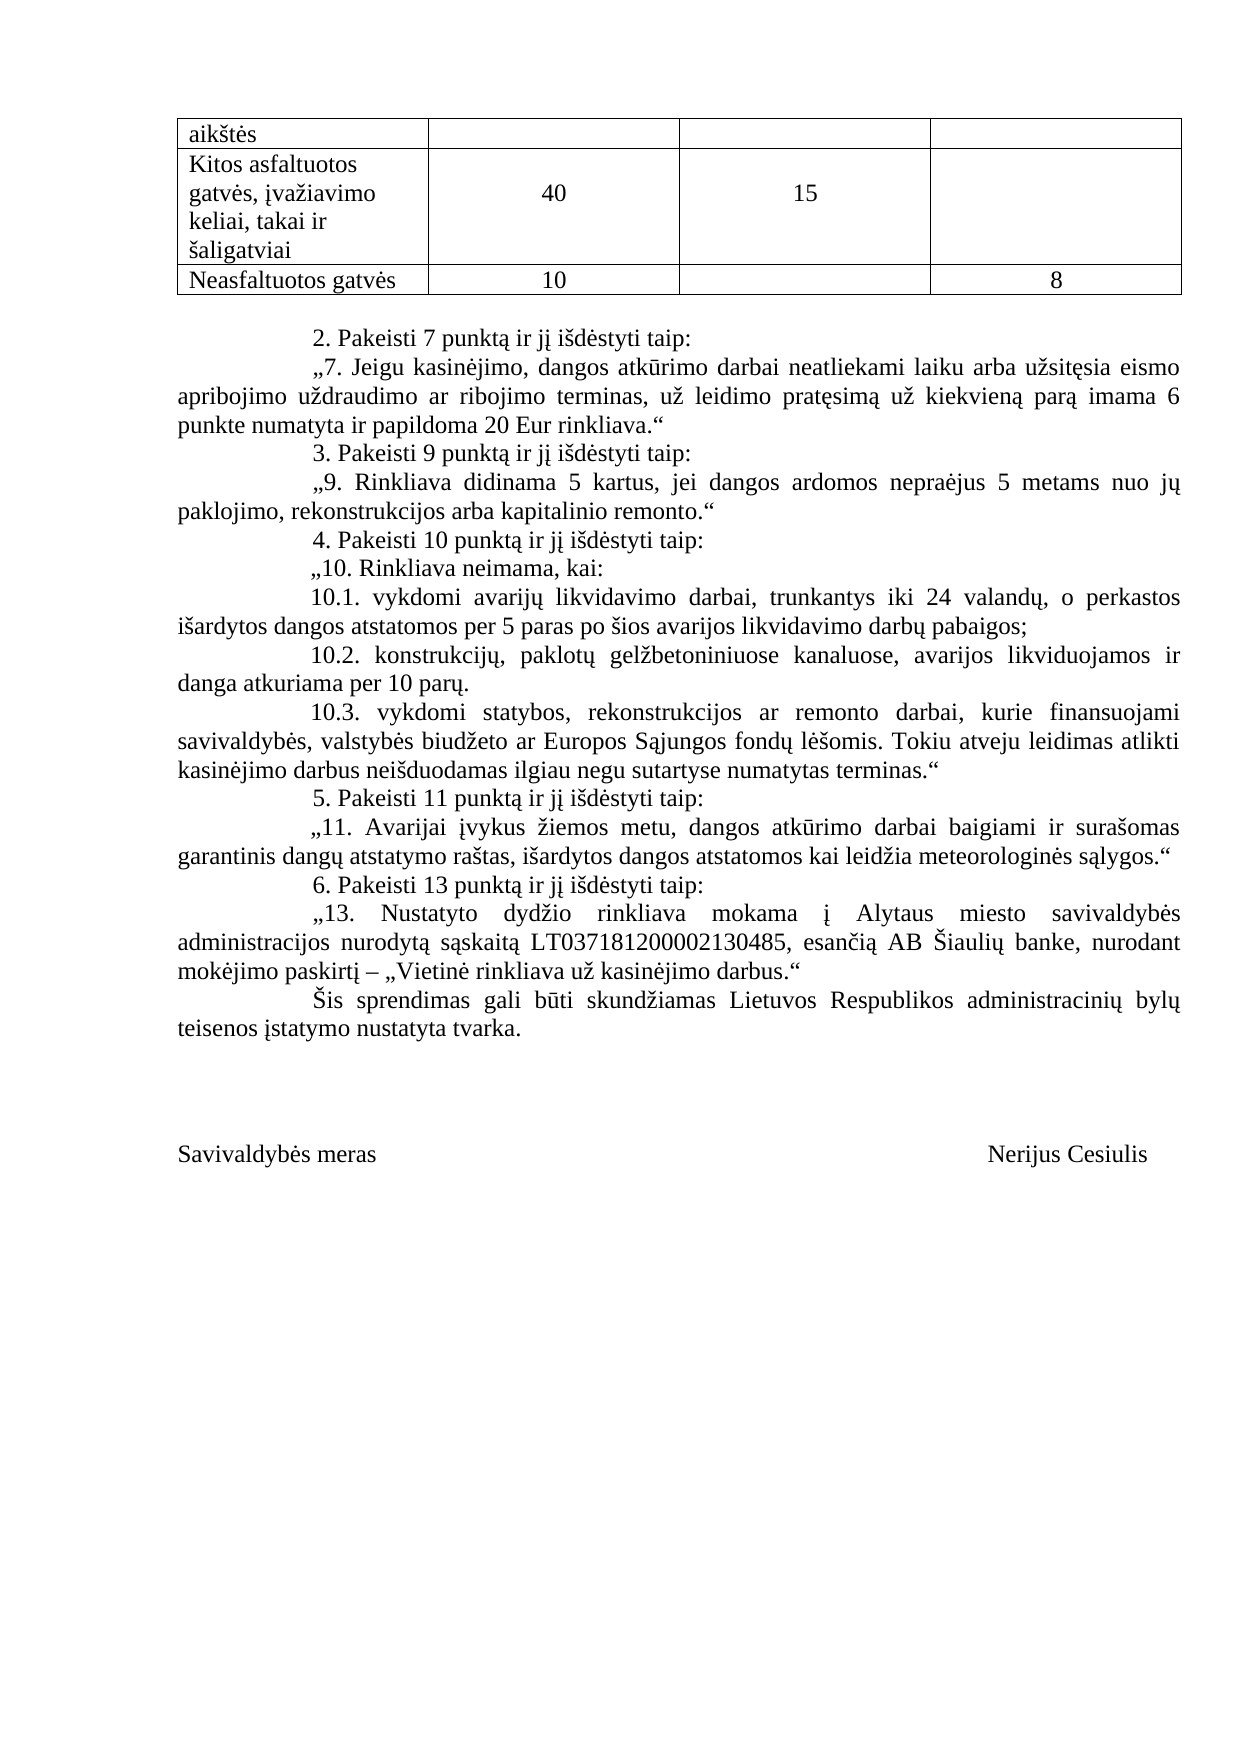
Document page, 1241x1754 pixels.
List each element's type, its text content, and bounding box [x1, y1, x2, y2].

text „13. Nustatyto dydžio rinkliava mokama į Alytaus miesto savivaldybės administracijos nurodytą sąskaitą LT037181200002130485, esančią AB Šiaulių banke, nurodant mokėjimo paskirtį – „Vietinė rinkliava už kasinėjimo darbus.“ [177, 898, 1181, 985]
text „11. Avarijai įvykus žiemos metu, dangos atkūrimo darbai baigiami ir surašomas garantinis dangų atstatymo raštas, išardytos dangos atstatomos kai leidžia meteorologinės sąlygos.“ [177, 812, 1181, 870]
table_cell 10 [429, 265, 679, 294]
table_cell [931, 119, 1181, 148]
table_cell 40 [429, 149, 679, 264]
text Savivaldybės meras Nerijus Cesiulis [177, 1139, 1181, 1168]
table_cell [680, 265, 930, 294]
text 2. Pakeisti 7 punktą ir jį išdėstyti taip: [177, 323, 1181, 352]
text „9. Rinkliava didinama 5 kartus, jei dangos ardomos nepraėjus 5 metams nuo jų paklojimo, rekonstrukcijos arba kapitalinio remonto.“ [177, 467, 1181, 525]
text 3. Pakeisti 9 punktą ir jį išdėstyti taip: [177, 438, 1181, 467]
table_cell Kitos asfaltuotos gatvės, įvažiavimo keliai, takai ir šaligatviai [178, 149, 428, 264]
text „7. Jeigu kasinėjimo, dangos atkūrimo darbai neatliekami laiku arba užsitęsia eismo apribojimo uždraudimo ar ribojimo terminas, už leidimo pratęsimą už kiekvieną parą imama 6 punkte numatyta ir papildoma 20 Eur rinkliava.“ [177, 352, 1181, 438]
text Šis sprendimas gali būti skundžiamas Lietuvos Respublikos administracinių bylų teisenos įstatymo nustatyta tvarka. [177, 985, 1181, 1042]
text 4. Pakeisti 10 punktą ir jį išdėstyti taip: [177, 525, 1181, 553]
table_cell [680, 119, 930, 148]
text „10. Rinkliava neimama, kai: [177, 553, 1181, 582]
text 10.1. vykdomi avarijų likvidavimo darbai, trunkantys iki 24 valandų, o perkastos išardytos dangos atstatomos per 5 paras po šios avarijos likvidavimo darbų pabaigos; [177, 582, 1181, 640]
text 10.2. konstrukcijų, paklotų gelžbetoniniuose kanaluose, avarijos likviduojamos ir danga atkuriama per 10 parų. [177, 640, 1181, 697]
text 5. Pakeisti 11 punktą ir jį išdėstyti taip: [177, 783, 1181, 812]
table_cell 8 [931, 265, 1181, 294]
table_cell aikštės [178, 119, 428, 148]
table_cell [429, 119, 679, 148]
table_cell Neasfaltuotos gatvės [178, 265, 428, 294]
text 10.3. vykdomi statybos, rekonstrukcijos ar remonto darbai, kurie finansuojami savivaldybės, valstybės biudžeto ar Europos Sąjungos fondų lėšomis. Tokiu atveju leidimas atlikti kasinėjimo darbus neišduodamas ilgiau negu sutartyse numatytas terminas.“ [177, 697, 1181, 783]
table_cell [931, 149, 1181, 264]
text 6. Pakeisti 13 punktą ir jį išdėstyti taip: [177, 870, 1181, 898]
table_cell 15 [680, 149, 930, 264]
